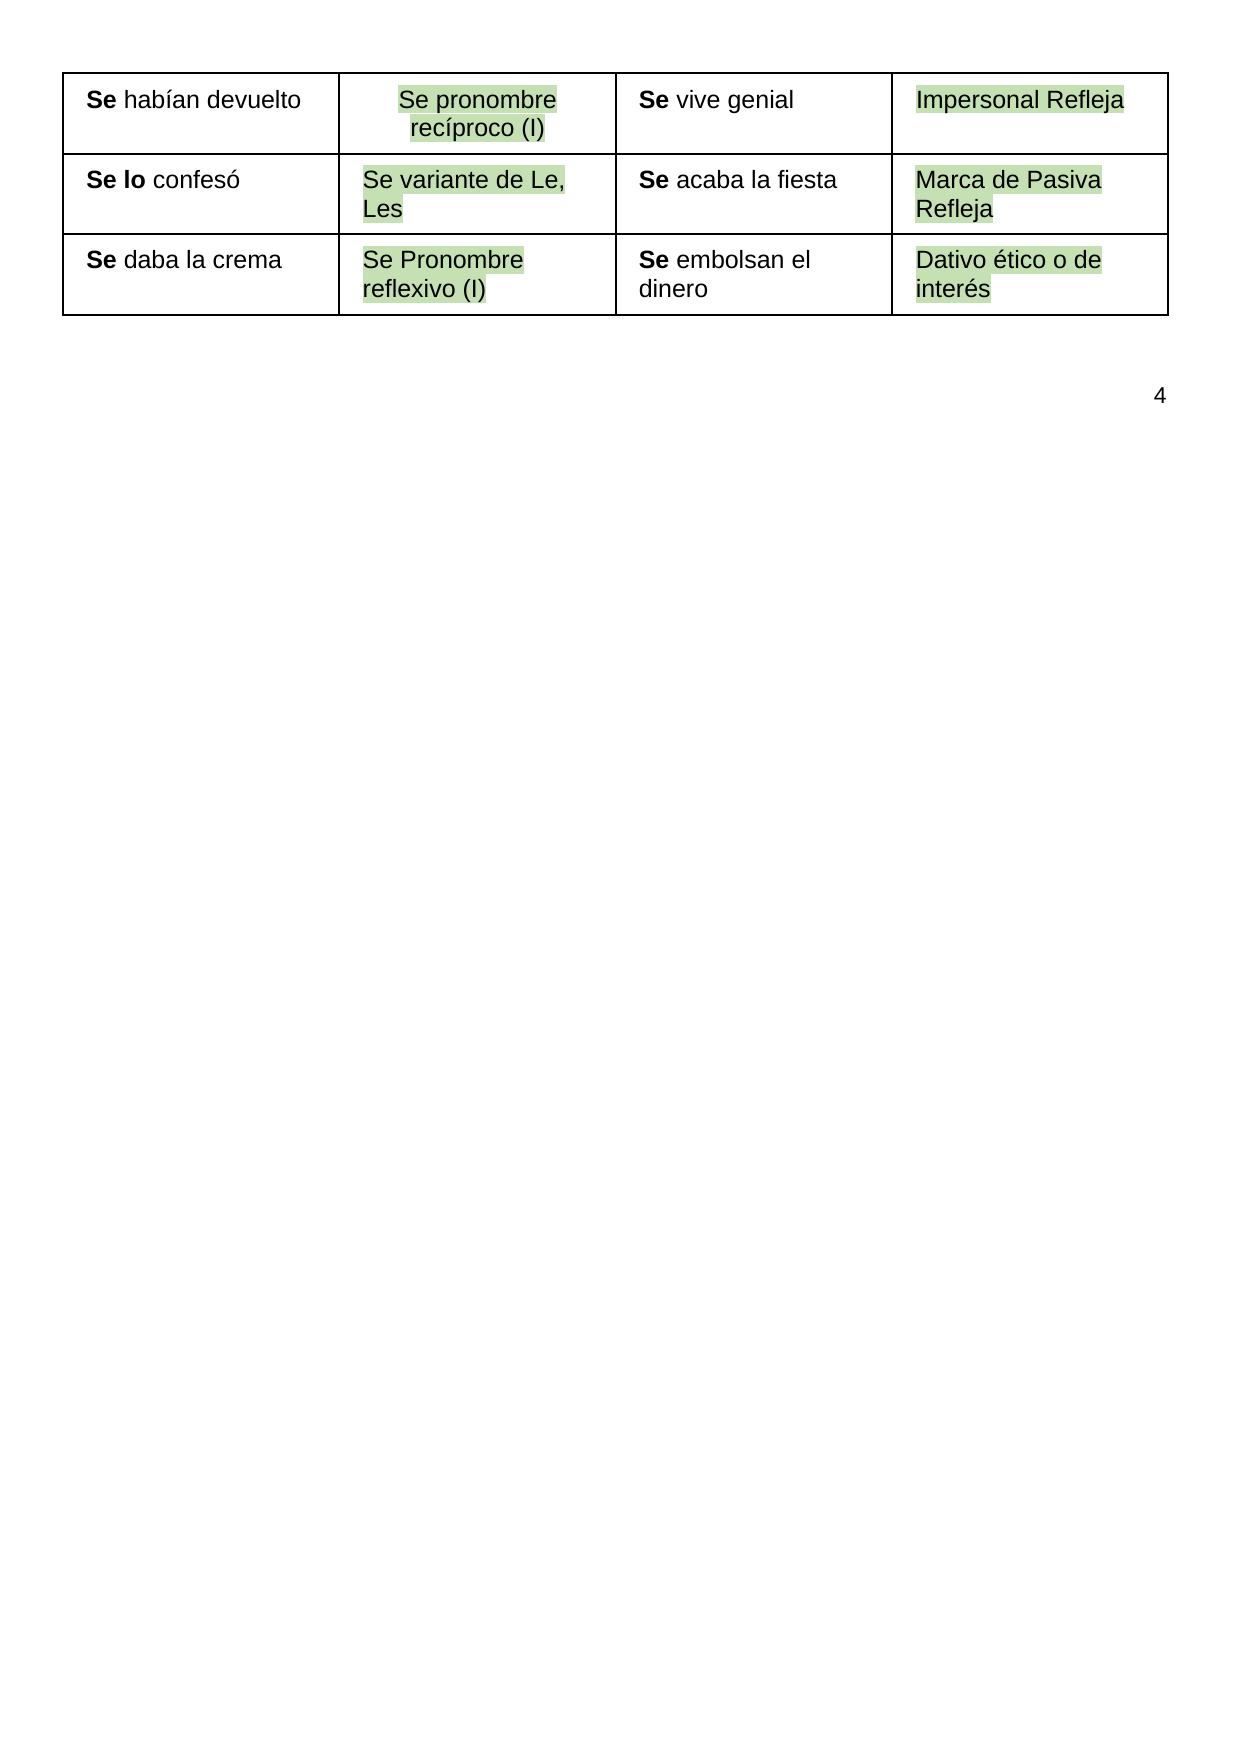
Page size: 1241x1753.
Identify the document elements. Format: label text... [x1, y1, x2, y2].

text 4 [63, 382, 1166, 408]
table_cell Se embolsan el dinero [617, 235, 891, 313]
table_cell Impersonal Refleja [893, 74, 1167, 153]
table_cell Dativo ético o de interés [893, 235, 1167, 313]
table_cell Se habían devuelto [64, 74, 338, 153]
table_cell Se vive genial [617, 74, 891, 153]
table_cell Se lo confesó [64, 155, 338, 233]
table_cell Se pronombre recíproco (I) [340, 74, 615, 153]
table_cell Se acaba la fiesta [617, 155, 891, 233]
table_cell Se variante de Le, Les [340, 155, 615, 233]
table_cell Se daba la crema [64, 235, 338, 313]
table_cell Se Pronombre reflexivo (I) [340, 235, 615, 313]
table_cell Marca de Pasiva Refleja [893, 155, 1167, 233]
